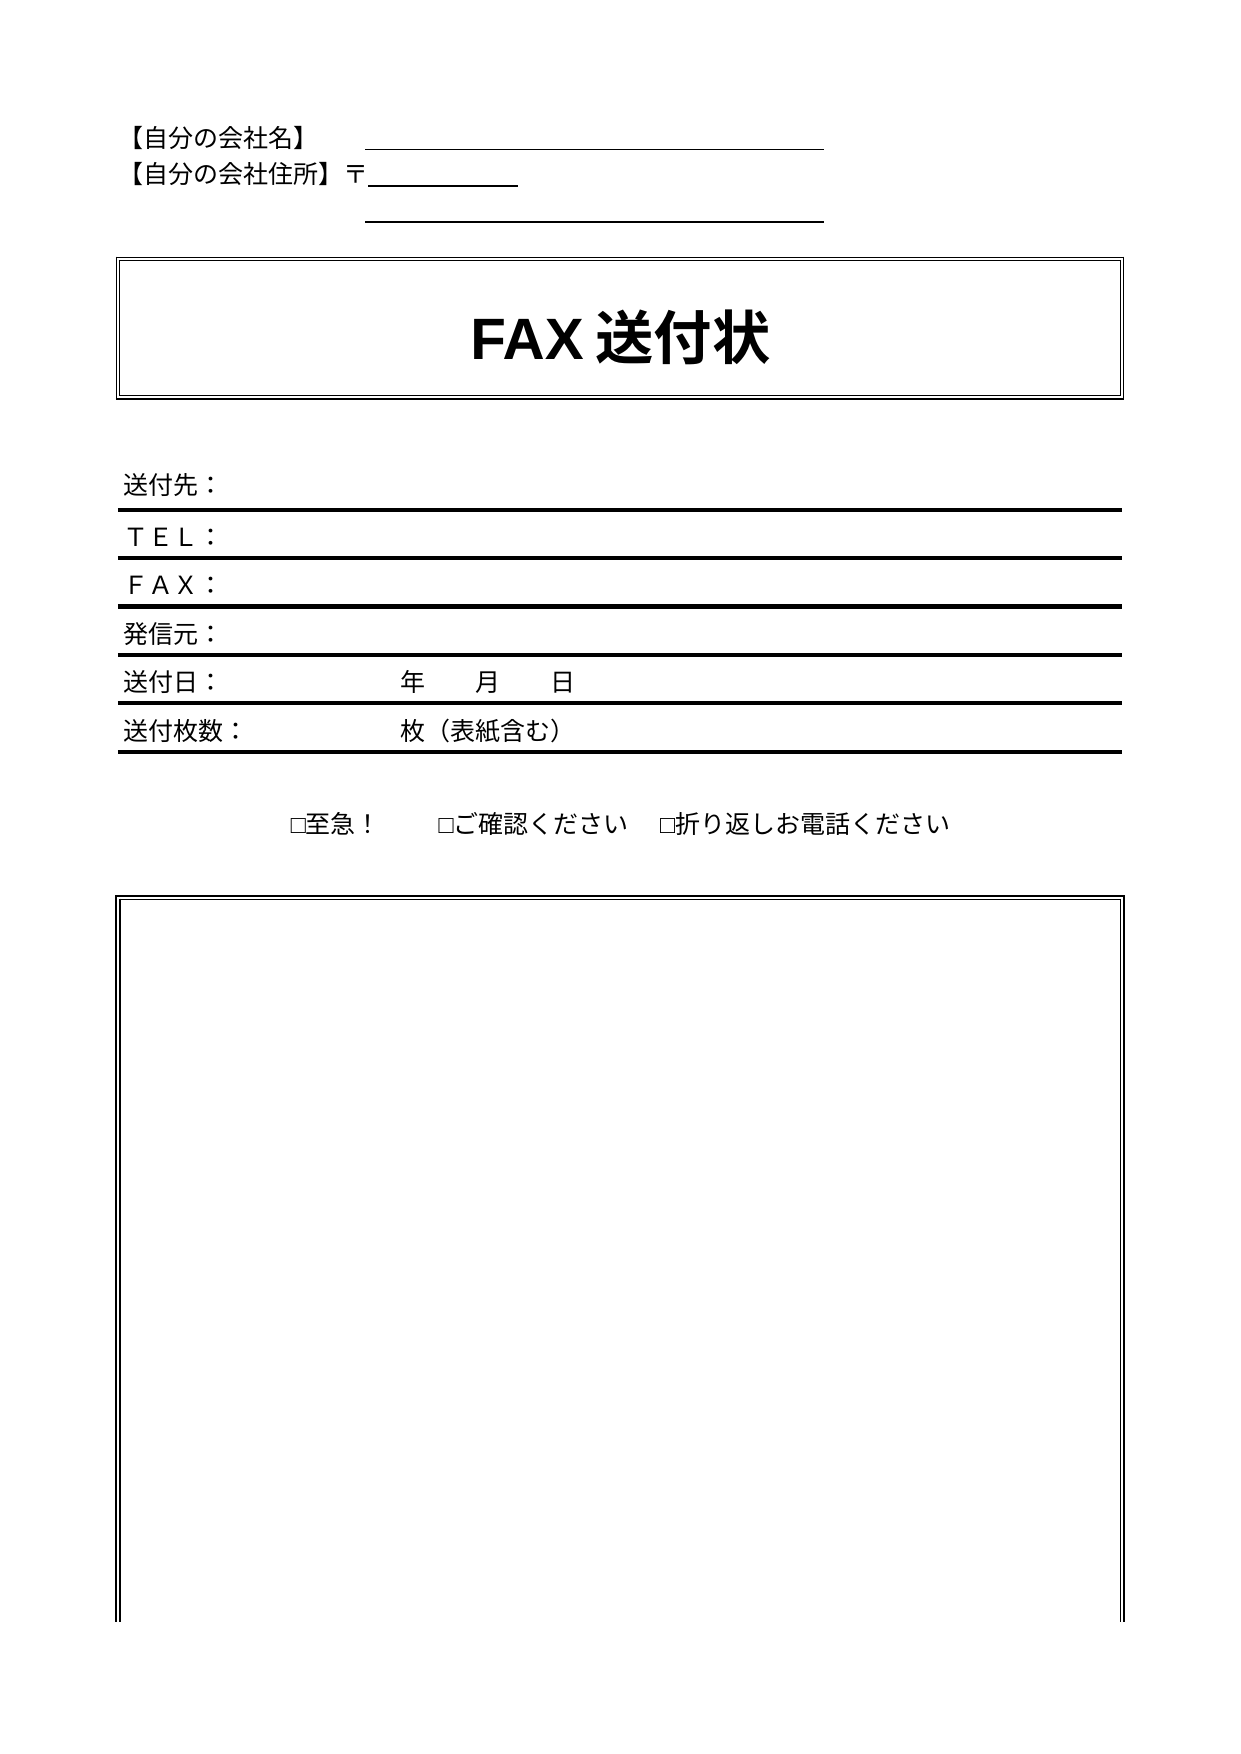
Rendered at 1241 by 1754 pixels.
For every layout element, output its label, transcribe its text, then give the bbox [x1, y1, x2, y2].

table_cell [121, 944, 1120, 992]
text 【自分の会社住所】〒 [118, 154, 1122, 191]
table_cell [121, 1525, 1120, 1573]
table_cell [294, 512, 1122, 556]
table_cell [294, 609, 1122, 653]
table_cell ＴＥＬ： [118, 512, 294, 556]
table_header 送付先： [118, 459, 294, 507]
table_cell [121, 1283, 1120, 1331]
table_cell [121, 1234, 1120, 1282]
table_cell [121, 1186, 1120, 1234]
table_header FAX送付状 [120, 261, 1120, 395]
table_header [294, 459, 1122, 507]
table_cell 送付日： [118, 657, 294, 701]
table_cell 送付枚数： [118, 705, 294, 750]
table_cell [121, 1573, 1120, 1622]
table_cell 年 月 日 [294, 657, 1122, 701]
table_cell [294, 560, 1122, 604]
table_cell [121, 900, 1120, 943]
table_cell [118, 754, 1122, 798]
table_cell [121, 992, 1120, 1040]
table_cell [121, 1040, 1120, 1089]
table_cell [121, 1428, 1120, 1476]
table_cell 発信元： [118, 609, 294, 653]
text 【自分の会社名】 [118, 118, 1122, 154]
table_cell 枚（表紙含む） [294, 705, 1122, 750]
table_cell [118, 847, 1122, 895]
table_cell [121, 1379, 1120, 1428]
table_cell [121, 1331, 1120, 1379]
table_cell [121, 1476, 1120, 1525]
table_cell ＦＡＸ： [118, 560, 294, 604]
table_cell [121, 1089, 1120, 1137]
table_cell [121, 1137, 1120, 1186]
table_cell □至急！ □ご確認ください □折り返しお電話ください [118, 798, 1122, 847]
